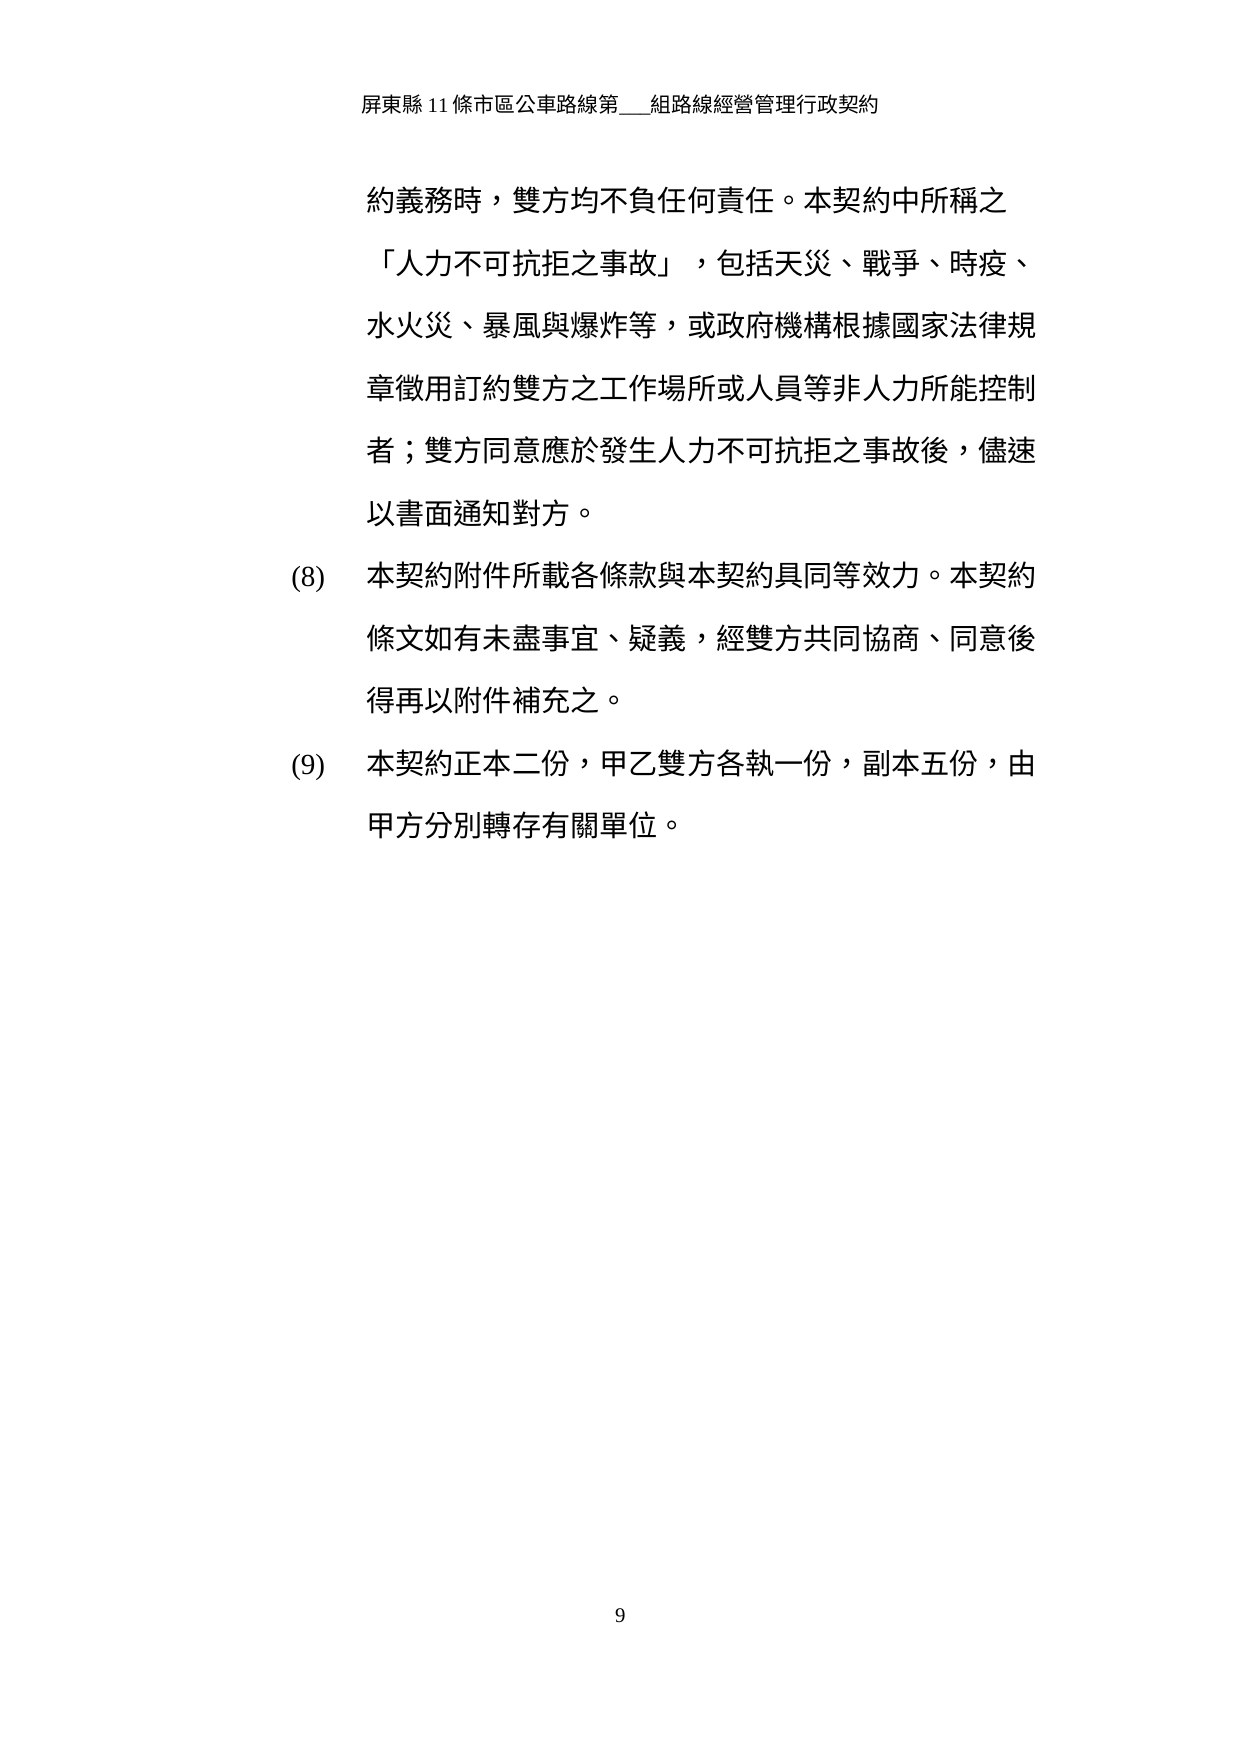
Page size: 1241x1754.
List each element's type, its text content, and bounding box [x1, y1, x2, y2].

list 本契約正本二份，甲乙雙方各執一份，副本五份，由甲方分別轉存有關單位。 [291, 720, 1053, 845]
list 約義務時，雙方均不負任何責任。本契約中所稱之「人力不可抗拒之事故」，包括天災、戰爭、時疫、水火災、暴風與爆炸等，或政府機構根據國家法律規章徵用訂約雙方之工作場所或人員等非人力所能控制者；雙方同意應於發生人力不可抗拒之事故後，儘速以書面通知對方。 [291, 157, 1053, 532]
list 本契約附件所載各條款與本契約具同等效力。本契約條文如有未盡事宜、疑義，經雙方共同協商、同意後得再以附件補充之。 [291, 532, 1053, 720]
